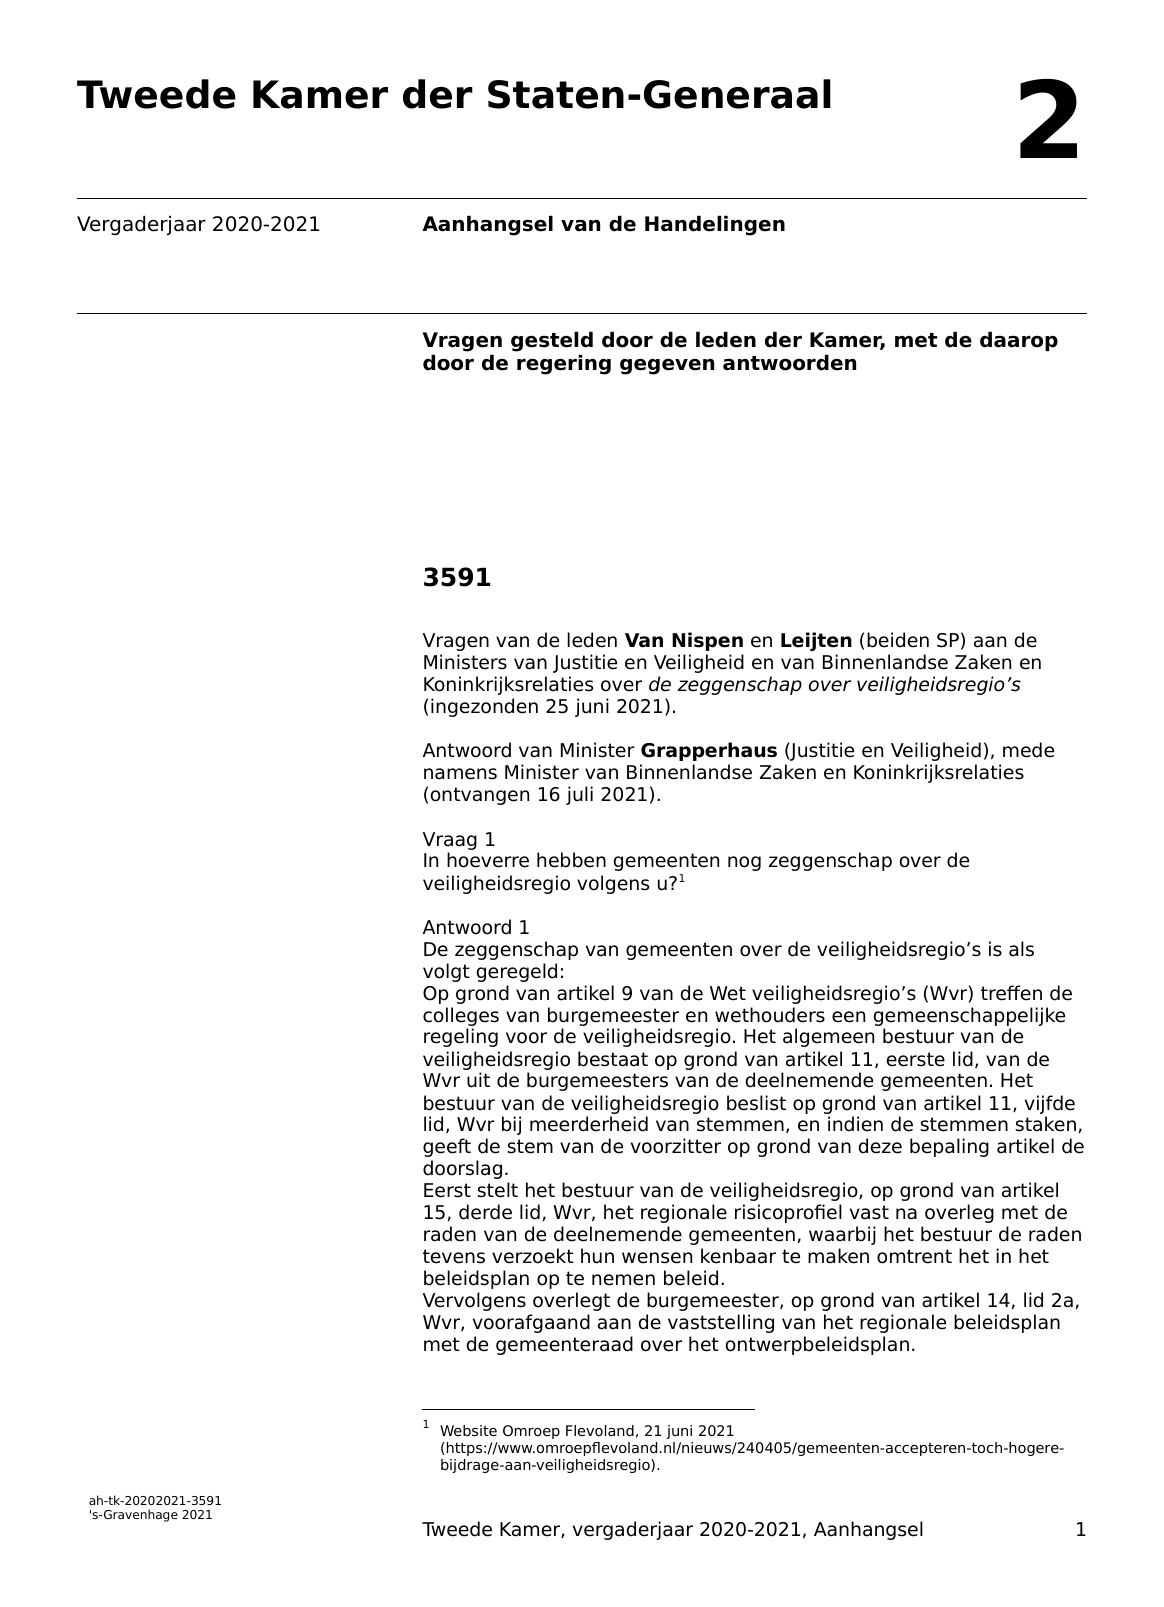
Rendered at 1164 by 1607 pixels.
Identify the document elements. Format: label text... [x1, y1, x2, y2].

text ah-tk-20202021-3591 [88, 1494, 323, 1508]
table_header 2 [886, 59, 1087, 198]
table_cell Vragen gesteld door de leden der Kamer, met de daarop door de regering gegeven antwoorden [422, 314, 1087, 375]
text 's-Gravenhage 2021 [88, 1508, 323, 1522]
text Antwoord 1 [422, 917, 1087, 938]
text Vraag 1 [422, 828, 1087, 850]
text Vragen van de leden Van Nispen en Leijten (beiden SP) aan de Ministers van Justitie en Veiligheid en van Binnenlandse Zaken en Koninkrijksrelaties over de zeggenschap over veiligheidsregio’s (ingezonden 25 juni 2021). [422, 630, 1087, 718]
text Vervolgens overlegt de burgemeester, op grond van artikel 14, lid 2a, Wvr, voorafgaand aan de vaststelling van het regionale beleidsplan met de gemeenteraad over het ontwerpbeleidsplan. [422, 1290, 1087, 1356]
text De zeggenschap van gemeenten over de veiligheidsregio’s is als volgt geregeld: [422, 938, 1087, 982]
text 3591 [422, 563, 1087, 592]
table_cell Vergaderjaar 2020-2021 [77, 199, 422, 313]
table_cell [77, 314, 422, 375]
table_cell Aanhangsel van de Handelingen [422, 199, 1087, 313]
text Eerst stelt het bestuur van de veiligheidsregio, op grond van artikel 15, derde lid, Wvr, het regionale risicoprofiel vast na overleg met de raden van de deelnemende gemeenten, waarbij het bestuur de raden tevens verzoekt hun wensen kenbaar te maken omtrent het in het beleidsplan op te nemen beleid. [422, 1180, 1087, 1290]
text Website Omroep Flevoland, 21 juni 2021 (https://www.omroepflevoland.nl/nieuws/240405/gemeenten-accepteren-toch-hogere-bijdrage-aan-veiligheidsregio). [422, 1418, 1087, 1474]
text Antwoord van Minister Grapperhaus (Justitie en Veiligheid), mede namens Minister van Binnenlandse Zaken en Koninkrijksrelaties (ontvangen 16 juli 2021). [422, 740, 1087, 806]
text In hoeverre hebben gemeenten nog zeggenschap over de veiligheidsregio volgens u? [422, 850, 1087, 894]
table_header Tweede Kamer der Staten-Generaal [77, 59, 886, 198]
text Op grond van artikel 9 van de Wet veiligheidsregio’s (Wvr) treffen de colleges van burgemeester en wethouders een gemeenschappelijke regeling voor de veiligheidsregio. Het algemeen bestuur van de veiligheidsregio bestaat op grond van artikel 11, eerste lid, van de Wvr uit de burgemeesters van de deelnemende gemeenten. Het bestuur van de veiligheidsregio beslist op grond van artikel 11, vijfde lid, Wvr bij meerderheid van stemmen, en indien de stemmen staken, geeft de stem van de voorzitter op grond van deze bepaling artikel de doorslag. [422, 982, 1087, 1180]
